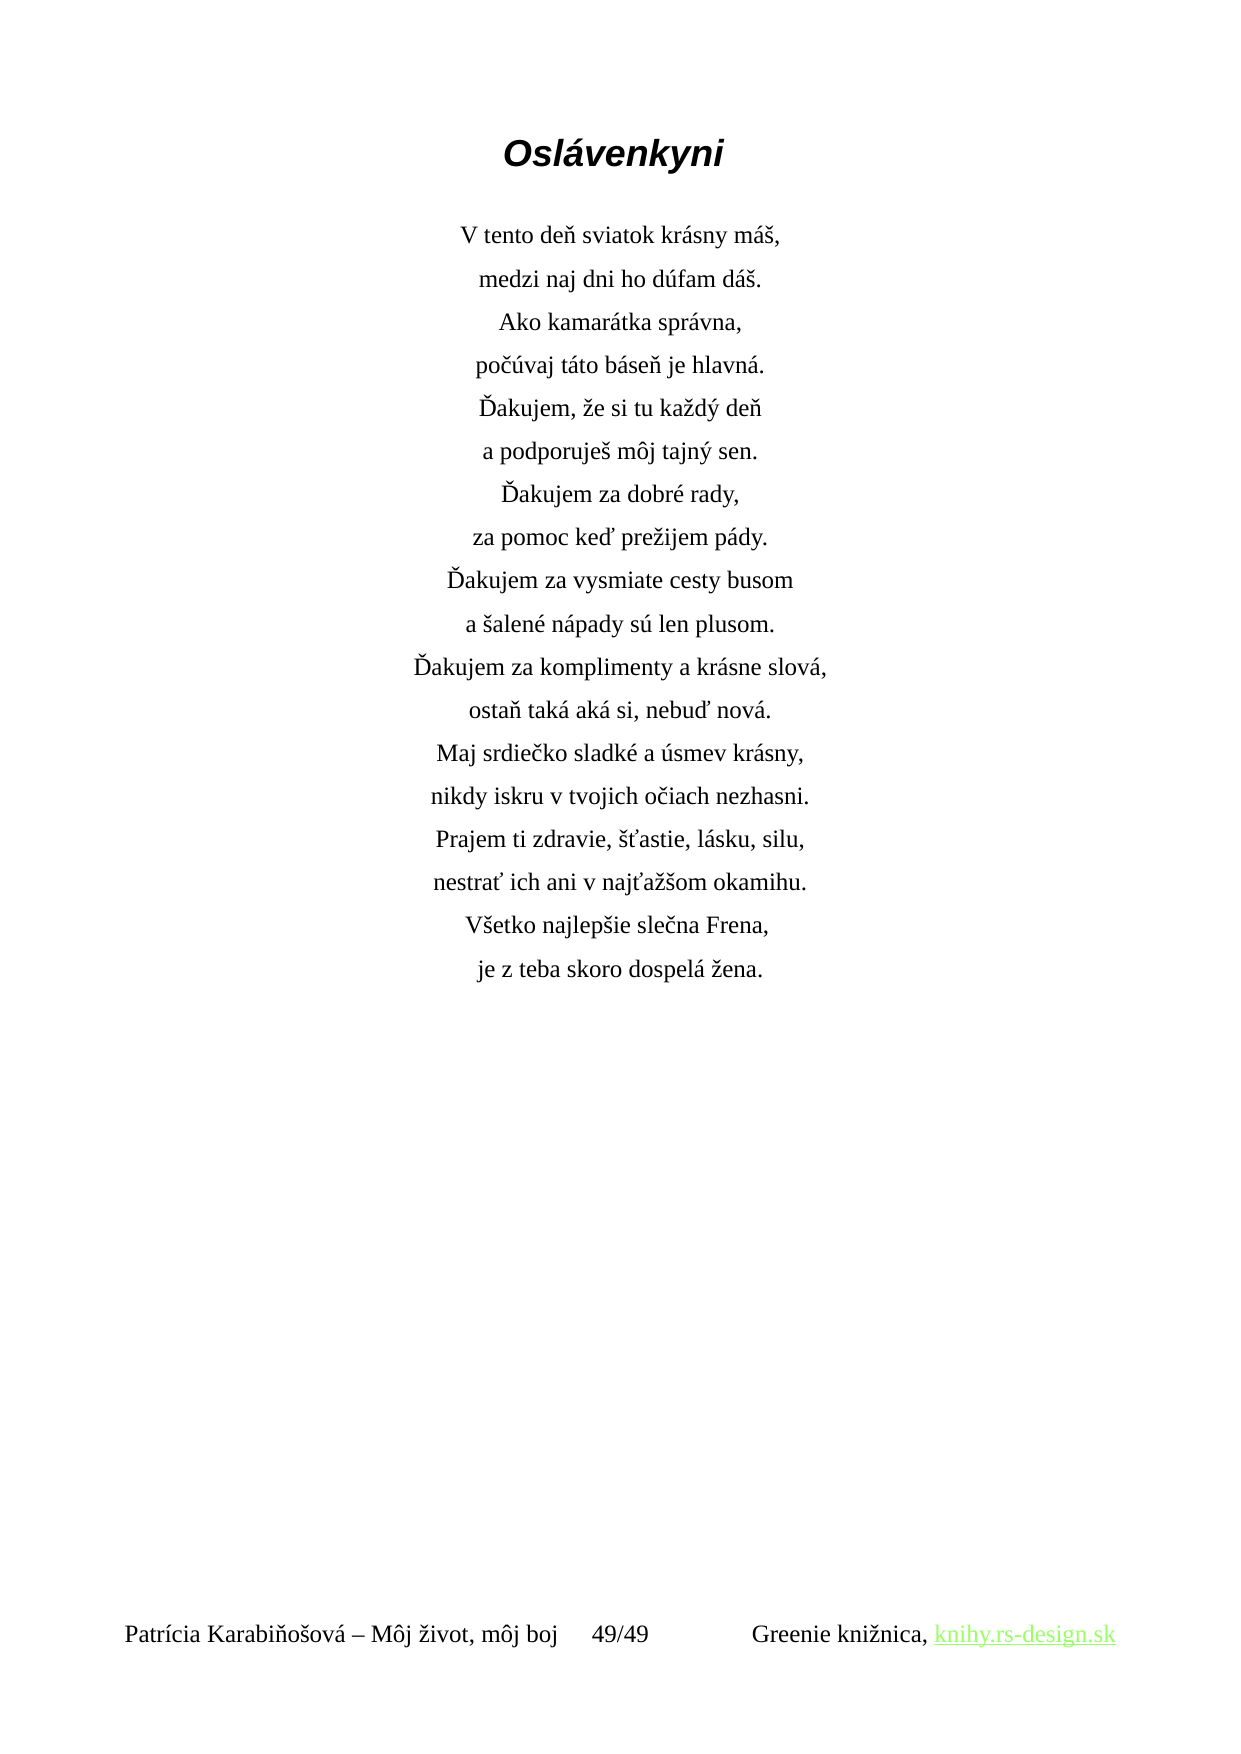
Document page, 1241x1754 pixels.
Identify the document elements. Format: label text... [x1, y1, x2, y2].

text Ďakujem, že si tu každý deň [106, 393, 1134, 422]
text Všetko najlepšie slečna Frena, [106, 911, 1134, 939]
text ostaň taká aká si, nebuď nová. [106, 695, 1134, 724]
text Maj srdiečko sladké a úsmev krásny, [106, 738, 1134, 767]
text za pomoc keď prežijem pády. [106, 522, 1134, 551]
text je z teba skoro dospelá žena. [106, 954, 1134, 982]
text a šalené nápady sú len plusom. [106, 609, 1134, 637]
text Ďakujem za vysmiate cesty busom [106, 566, 1134, 594]
text a podporuješ môj tajný sen. [106, 436, 1134, 465]
subtitle Oslávenkyni [106, 131, 1134, 174]
text medzi naj dni ho dúfam dáš. [106, 264, 1134, 292]
text nikdy iskru v tvojich očiach nezhasni. [106, 781, 1134, 810]
text Ďakujem za komplimenty a krásne slová, [106, 652, 1134, 681]
text počúvaj táto báseň je hlavná. [106, 350, 1134, 379]
text Prajem ti zdravie, šťastie, lásku, silu, [106, 824, 1134, 853]
text nestrať ich ani v najťažšom okamihu. [106, 867, 1134, 896]
text V tento deň sviatok krásny máš, [106, 221, 1134, 249]
text Ako kamarátka správna, [106, 307, 1134, 336]
text Ďakujem za dobré rady, [106, 479, 1134, 508]
